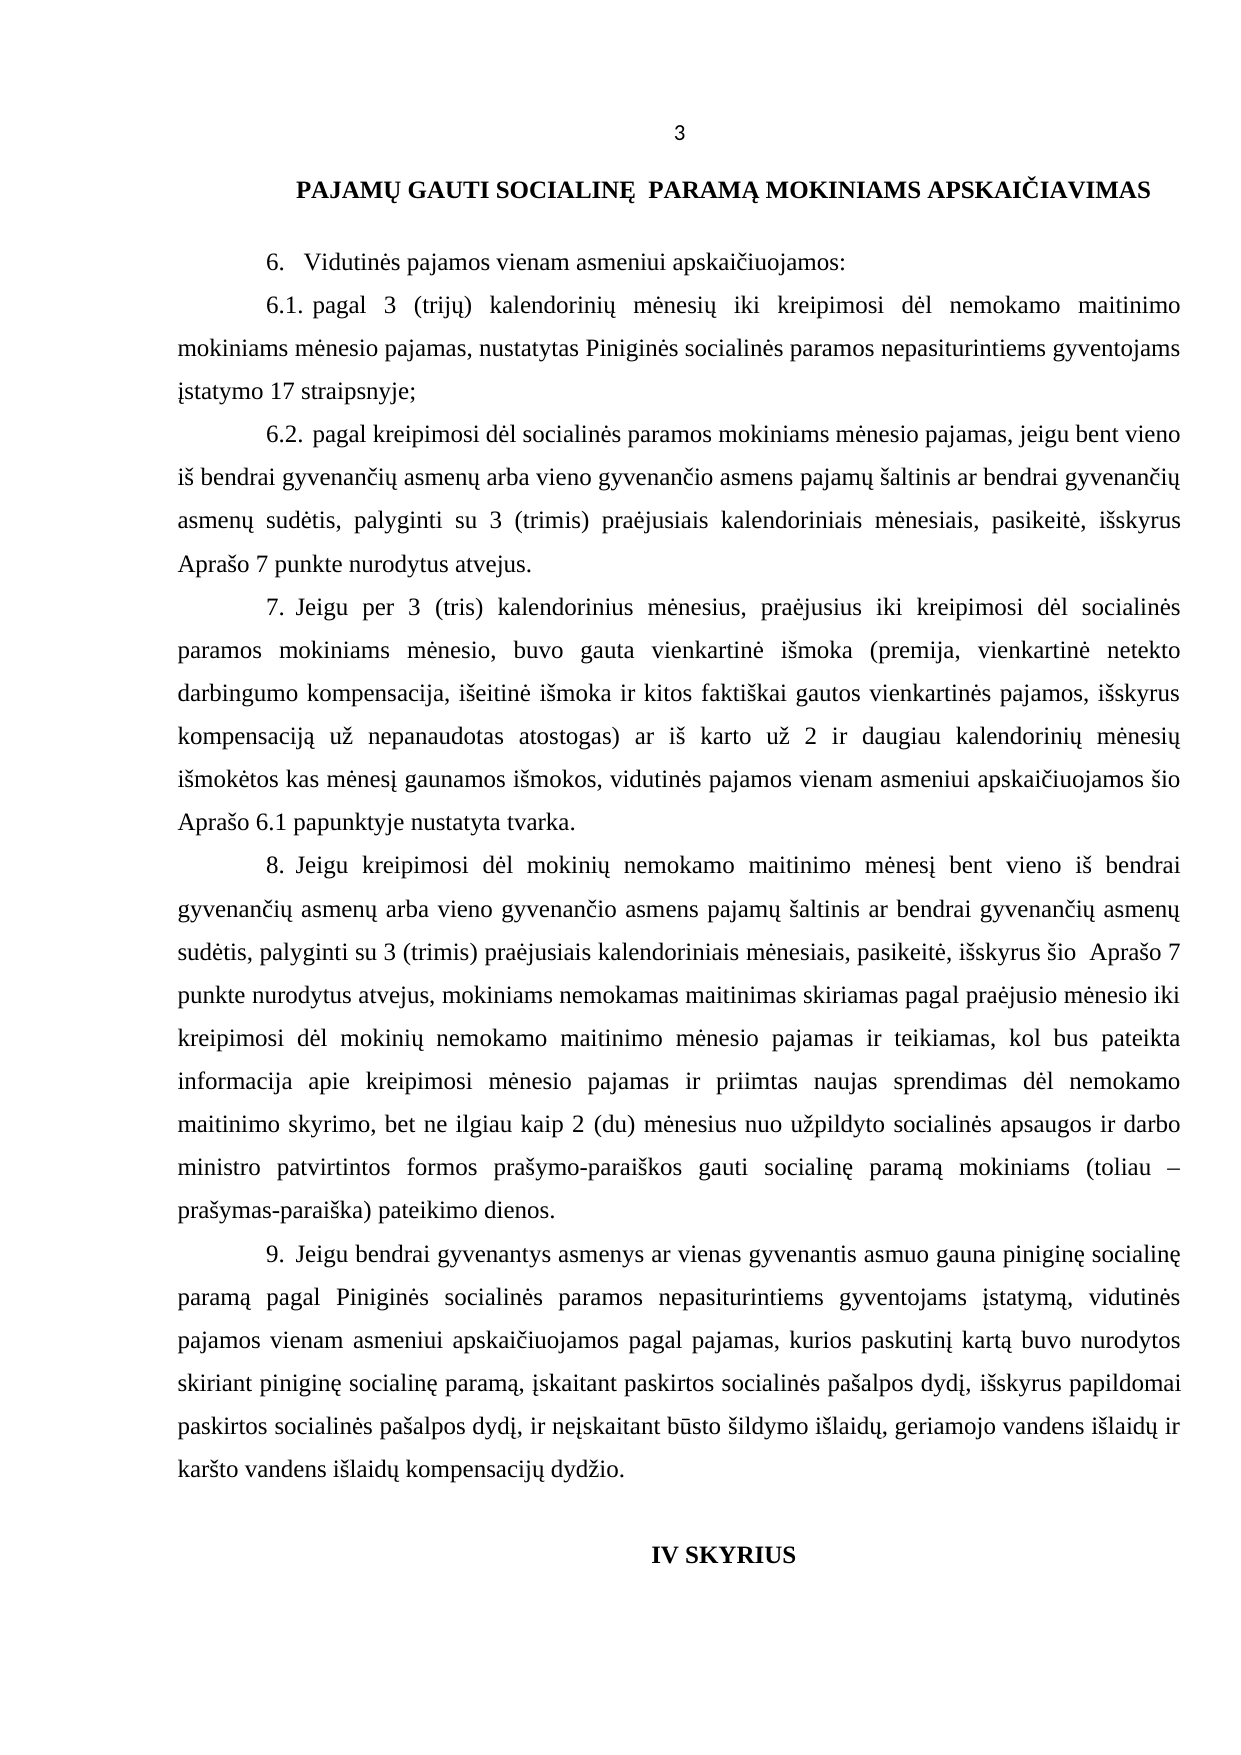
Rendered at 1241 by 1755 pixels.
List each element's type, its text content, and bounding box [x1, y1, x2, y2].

text 6. Vidutinės pajamos vienam asmeniui apskaičiuojamos: [266, 247, 1181, 276]
text 6.2. pagal kreipimosi dėl socialinės paramos mokiniams mėnesio pajamas, jeigu bent vieno iš bendrai gyvenančių asmenų arba vieno gyvenančio asmens pajamų šaltinis ar bendrai gyvenančių asmenų sudėtis, palyginti su 3 (trimis) praėjusiais kalendoriniais mėnesiais, pasikeitė, išskyrus Aprašo 7 punkte nurodytus atvejus. [177, 419, 1181, 577]
text 7. Jeigu per 3 (tris) kalendorinius mėnesius, praėjusius iki kreipimosi dėl socialinės paramos mokiniams mėnesio, buvo gauta vienkartinė išmoka (premija, vienkartinė netekto darbingumo kompensacija, išeitinė išmoka ir kitos faktiškai gautos vienkartinės pajamos, išskyrus kompensaciją už nepanaudotas atostogas) ar iš karto už 2 ir daugiau kalendorinių mėnesių išmokėtos kas mėnesį gaunamos išmokos, vidutinės pajamos vienam asmeniui apskaičiuojamos šio Aprašo 6.1 papunktyje nustatyta tvarka. [177, 592, 1181, 836]
text 6.1. pagal 3 (trijų) kalendorinių mėnesių iki kreipimosi dėl nemokamo maitinimo mokiniams mėnesio pajamas, nustatytas Piniginės socialinės paramos nepasiturintiems gyventojams įstatymo 17 straipsnyje; [177, 290, 1181, 405]
text 8. Jeigu kreipimosi dėl mokinių nemokamo maitinimo mėnesį bent vieno iš bendrai gyvenančių asmenų arba vieno gyvenančio asmens pajamų šaltinis ar bendrai gyvenančių asmenų sudėtis, palyginti su 3 (trimis) praėjusiais kalendoriniais mėnesiais, pasikeitė, išskyrus šio Aprašo 7 punkte nurodytus atvejus, mokiniams nemokamas maitinimas skiriamas pagal praėjusio mėnesio iki kreipimosi dėl mokinių nemokamo maitinimo mėnesio pajamas ir teikiamas, kol bus pateikta informacija apie kreipimosi mėnesio pajamas ir priimtas naujas sprendimas dėl nemokamo maitinimo skyrimo, bet ne ilgiau kaip 2 (du) mėnesius nuo užpildyto socialinės apsaugos ir darbo ministro patvirtintos formos prašymo-paraiškos gauti socialinę paramą mokiniams (toliau – prašymas-paraiška) pateikimo dienos. [177, 851, 1181, 1224]
text IV SKYRIUS [266, 1541, 1181, 1569]
text 9. Jeigu bendrai gyvenantys asmenys ar vienas gyvenantis asmuo gauna piniginę socialinę paramą pagal Piniginės socialinės paramos nepasiturintiems gyventojams įstatymą, vidutinės pajamos vienam asmeniui apskaičiuojamos pagal pajamas, kurios paskutinį kartą buvo nurodytos skiriant piniginę socialinę paramą, įskaitant paskirtos socialinės pašalpos dydį, išskyrus papildomai paskirtos socialinės pašalpos dydį, ir neįskaitant būsto šildymo išlaidų, geriamojo vandens išlaidų ir karšto vandens išlaidų kompensacijų dydžio. [177, 1239, 1181, 1483]
text PAJAMŲ GAUTI SOCIALINĘ PARAMĄ MOKINIAMS APSKAIČIAVIMAS [266, 175, 1181, 204]
